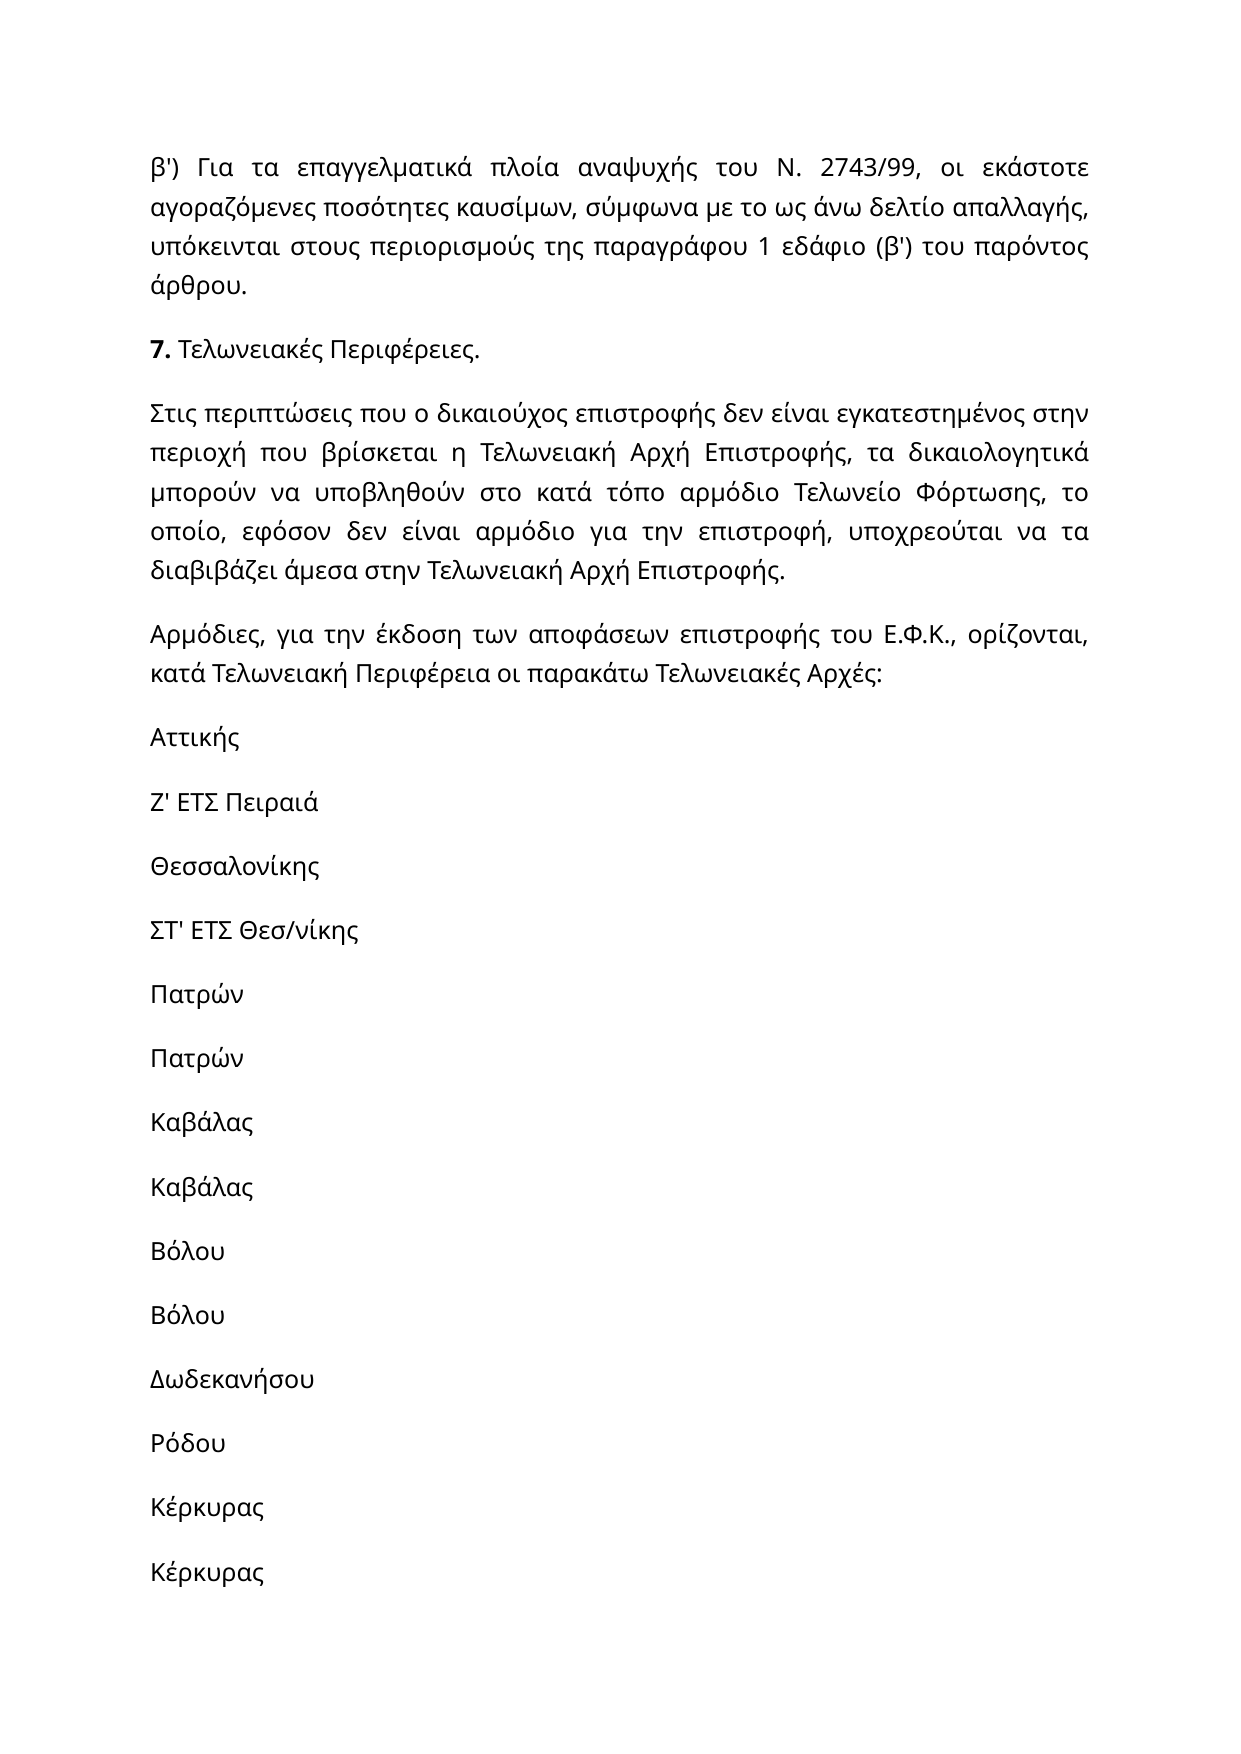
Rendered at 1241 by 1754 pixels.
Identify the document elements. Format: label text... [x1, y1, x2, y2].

text Πατρών [150, 977, 1090, 1011]
text Ρόδου [150, 1426, 1090, 1460]
text Καβάλας [150, 1105, 1090, 1139]
text Βόλου [150, 1233, 1090, 1267]
text Καβάλας [150, 1169, 1090, 1203]
text Αρμόδιες, για την έκδοση των αποφάσεων επιστροφής του Ε.Φ.Κ., ορίζονται, κατά Τελωνειακή Περιφέρεια οι παρακάτω Τελωνειακές Αρχές: [150, 617, 1090, 690]
text ΣΤ' ΕΤΣ Θεσ/νίκης [150, 912, 1090, 947]
text 7. Τελωνειακές Περιφέρειες. [150, 332, 1090, 366]
text Ζ' ΕΤΣ Πειραιά [150, 784, 1090, 818]
text Κέρκυρας [150, 1554, 1090, 1588]
text Πατρών [150, 1041, 1090, 1075]
text Βόλου [150, 1297, 1090, 1332]
text Δωδεκανήσου [150, 1362, 1090, 1396]
text Αττικής [150, 720, 1090, 754]
text Θεσσαλονίκης [150, 848, 1090, 882]
text Κέρκυρας [150, 1490, 1090, 1524]
text Στις περιπτώσεις που ο δικαιούχος επιστροφής δεν είναι εγκατεστημένος στην περιοχή που βρίσκεται η Τελωνειακή Αρχή Επιστροφής, τα δικαιολογητικά μπορούν να υποβληθούν στο κατά τόπο αρμόδιο Τελωνείο Φόρτωσης, το οποίο, εφόσον δεν είναι αρμόδιο για την επιστροφή, υποχρεούται να τα διαβιβάζει άμεσα στην Τελωνειακή Αρχή Επιστροφής. [150, 396, 1090, 587]
text β') Για τα επαγγελματικά πλοία αναψυχής του Ν. 2743/99, οι εκάστοτε αγοραζόμενες ποσότητες καυσίμων, σύμφωνα με το ως άνω δελτίο απαλλαγής, υπόκεινται στους περιορισμούς της παραγράφου 1 εδάφιο (β') του παρόντος άρθρου. [150, 150, 1090, 302]
